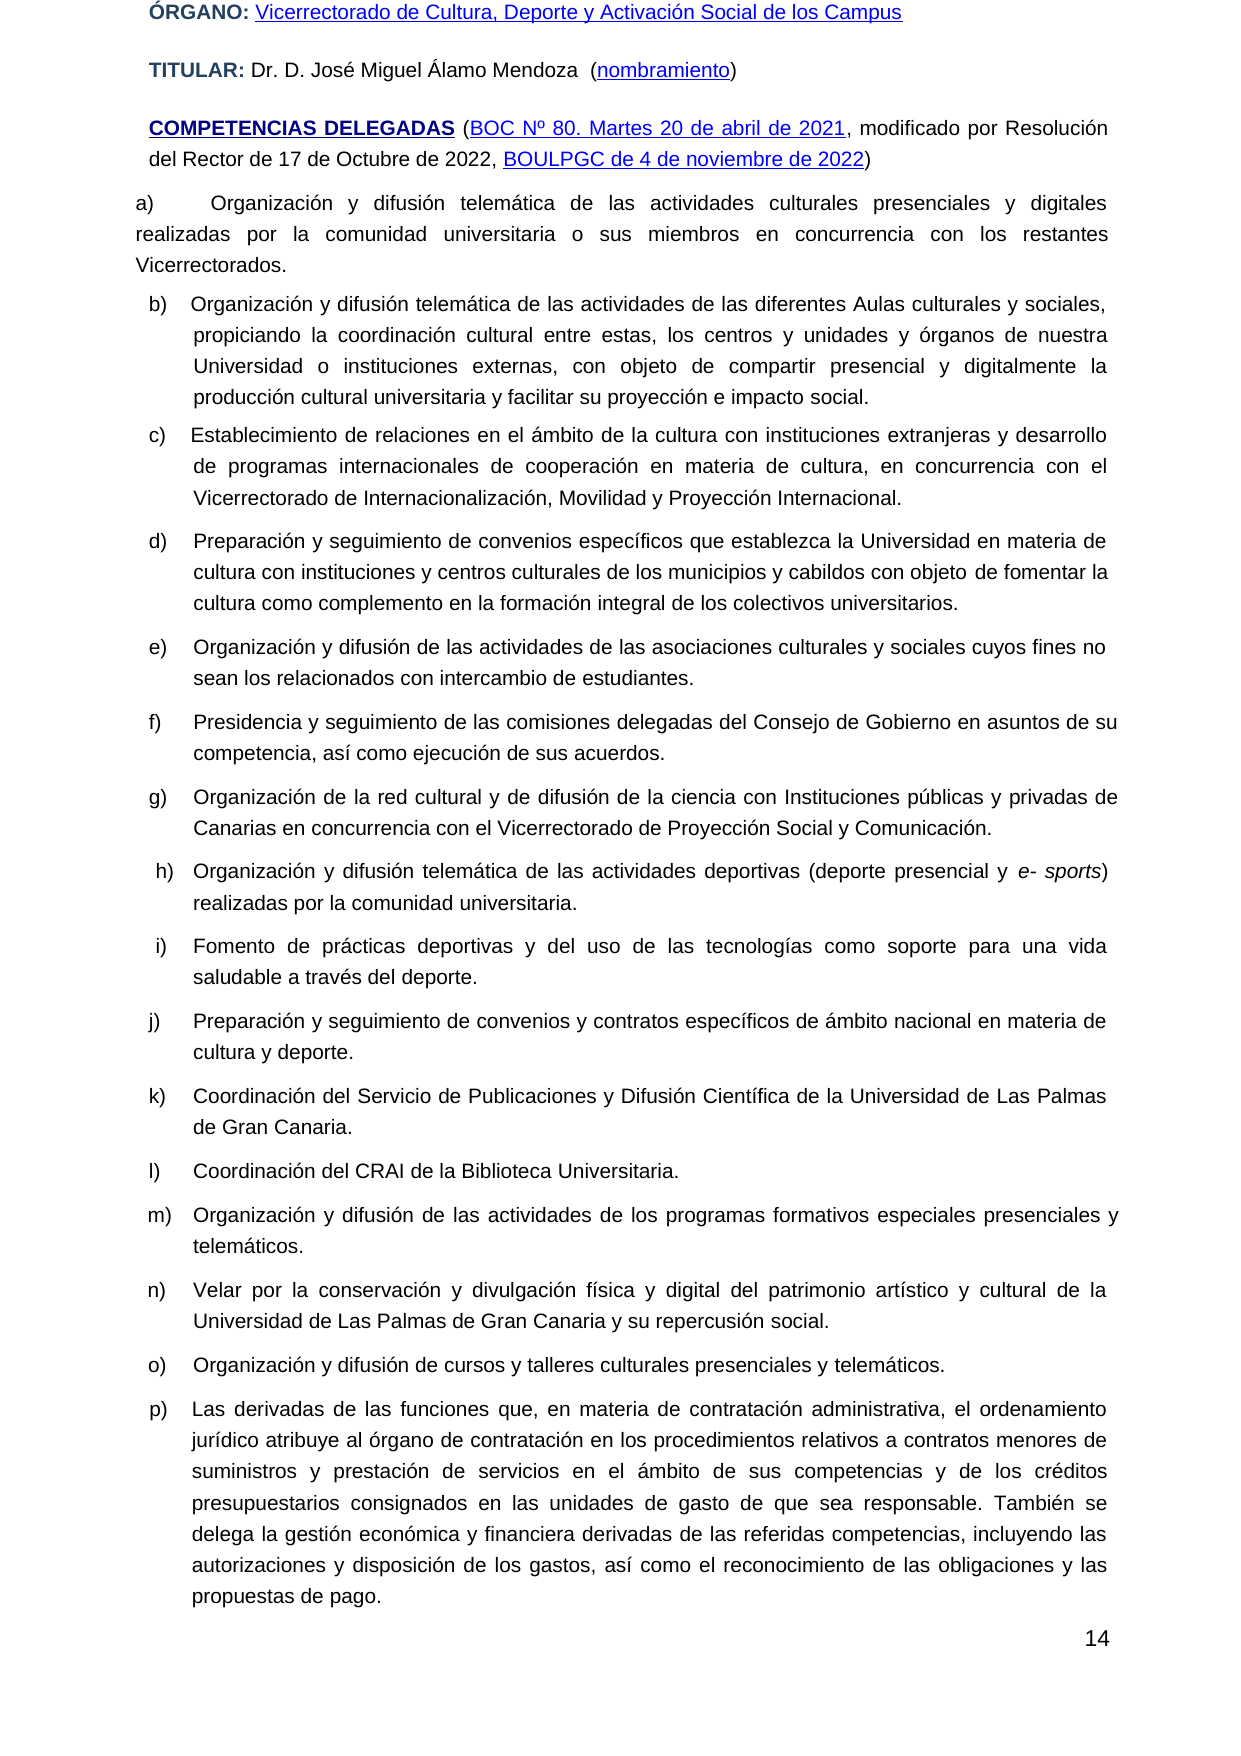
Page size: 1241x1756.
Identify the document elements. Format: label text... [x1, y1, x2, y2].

list Coordinación del CRAI de la Biblioteca Universitaria. [149, 1158, 1120, 1182]
list Organización y difusión telemática de las actividades de las diferentes Aulas culturales y sociales, propiciando la coordinación cultural entre estas, los centros y unidades y órganos de nuestra Universidad o instituciones externas, con objeto de compartir presencial y digitalmente la producción cultural universitaria y facilitar su proyección e impacto social. [149, 291, 1108, 409]
list Organización y difusión telemática de las actividades culturales presenciales y digitales realizadas por la comunidad universitaria o sus miembros en concurrencia con los restantes Vicerrectorados. [135, 191, 1108, 277]
text TITULAR: Dr. D. José Miguel Álamo Mendoza (nombramiento) [149, 58, 1120, 82]
list Preparación y seguimiento de convenios específicos que establezca la Universidad en materia de cultura con instituciones y centros culturales de los municipios y cabildos con objeto de fomentar la cultura como complemento en la formación integral de los colectivos universitarios. [149, 529, 1108, 615]
list Organización y difusión de cursos y talleres culturales presenciales y telemáticos. [148, 1352, 1120, 1376]
list Organización y difusión de las actividades de las asociaciones culturales y sociales cuyos fines no sean los relacionados con intercambio de estudiantes. [149, 635, 1108, 690]
list Organización y difusión de las actividades de los programas formativos especiales presenciales y telemáticos. [147, 1203, 1120, 1258]
list Las derivadas de las funciones que, en materia de contratación administrativa, el ordenamiento jurídico atribuye al órgano de contratación en los procedimientos relativos a contratos menores de suministros y prestación de servicios en el ámbito de sus competencias y de los créditos presupuestarios consignados en las unidades de gasto de que sea responsable. También se delega la gestión económica y financiera derivadas de las referidas competencias, incluyendo las autorizaciones y disposición de los gastos, así como el reconocimiento de las obligaciones y las propuestas de pago. [149, 1397, 1108, 1608]
list Fomento de prácticas deportivas y del uso de las tecnologías como soporte para una vida saludable a través del deporte. [155, 934, 1108, 989]
list Organización y difusión telemática de las actividades deportivas (deporte presencial y e- sports) realizadas por la comunidad universitaria. [155, 859, 1108, 914]
list Presidencia y seguimiento de las comisiones delegadas del Consejo de Gobierno en asuntos de su competencia, así como ejecución de sus acuerdos. [149, 710, 1120, 765]
list Coordinación del Servicio de Publicaciones y Difusión Científica de la Universidad de Las Palmas de Gran Canaria. [149, 1084, 1108, 1139]
text ÓRGANO: Vicerrectorado de Cultura, Deporte y Activación Social de los Campus [149, 0, 1120, 24]
list Preparación y seguimiento de convenios y contratos específicos de ámbito nacional en materia de cultura y deporte. [149, 1009, 1108, 1064]
text COMPETENCIAS DELEGADAS (BOC Nº 80. Martes 20 de abril de 2021, modificado por Resolución del Rector de 17 de Octubre de 2022, BOULPGC de 4 de noviembre de 2022) [149, 116, 1108, 171]
list Organización de la red cultural y de difusión de la ciencia con Instituciones públicas y privadas de Canarias en concurrencia con el Vicerrectorado de Proyección Social y Comunicación. [149, 784, 1120, 839]
list Velar por la conservación y divulgación física y digital del patrimonio artístico y cultural de la Universidad de Las Palmas de Gran Canaria y su repercusión social. [147, 1278, 1108, 1333]
list Establecimiento de relaciones en el ámbito de la cultura con instituciones extranjeras y desarrollo de programas internacionales de cooperación en materia de cultura, en concurrencia con el Vicerrectorado de Internacionalización, Movilidad y Proyección Internacional. [149, 423, 1108, 509]
